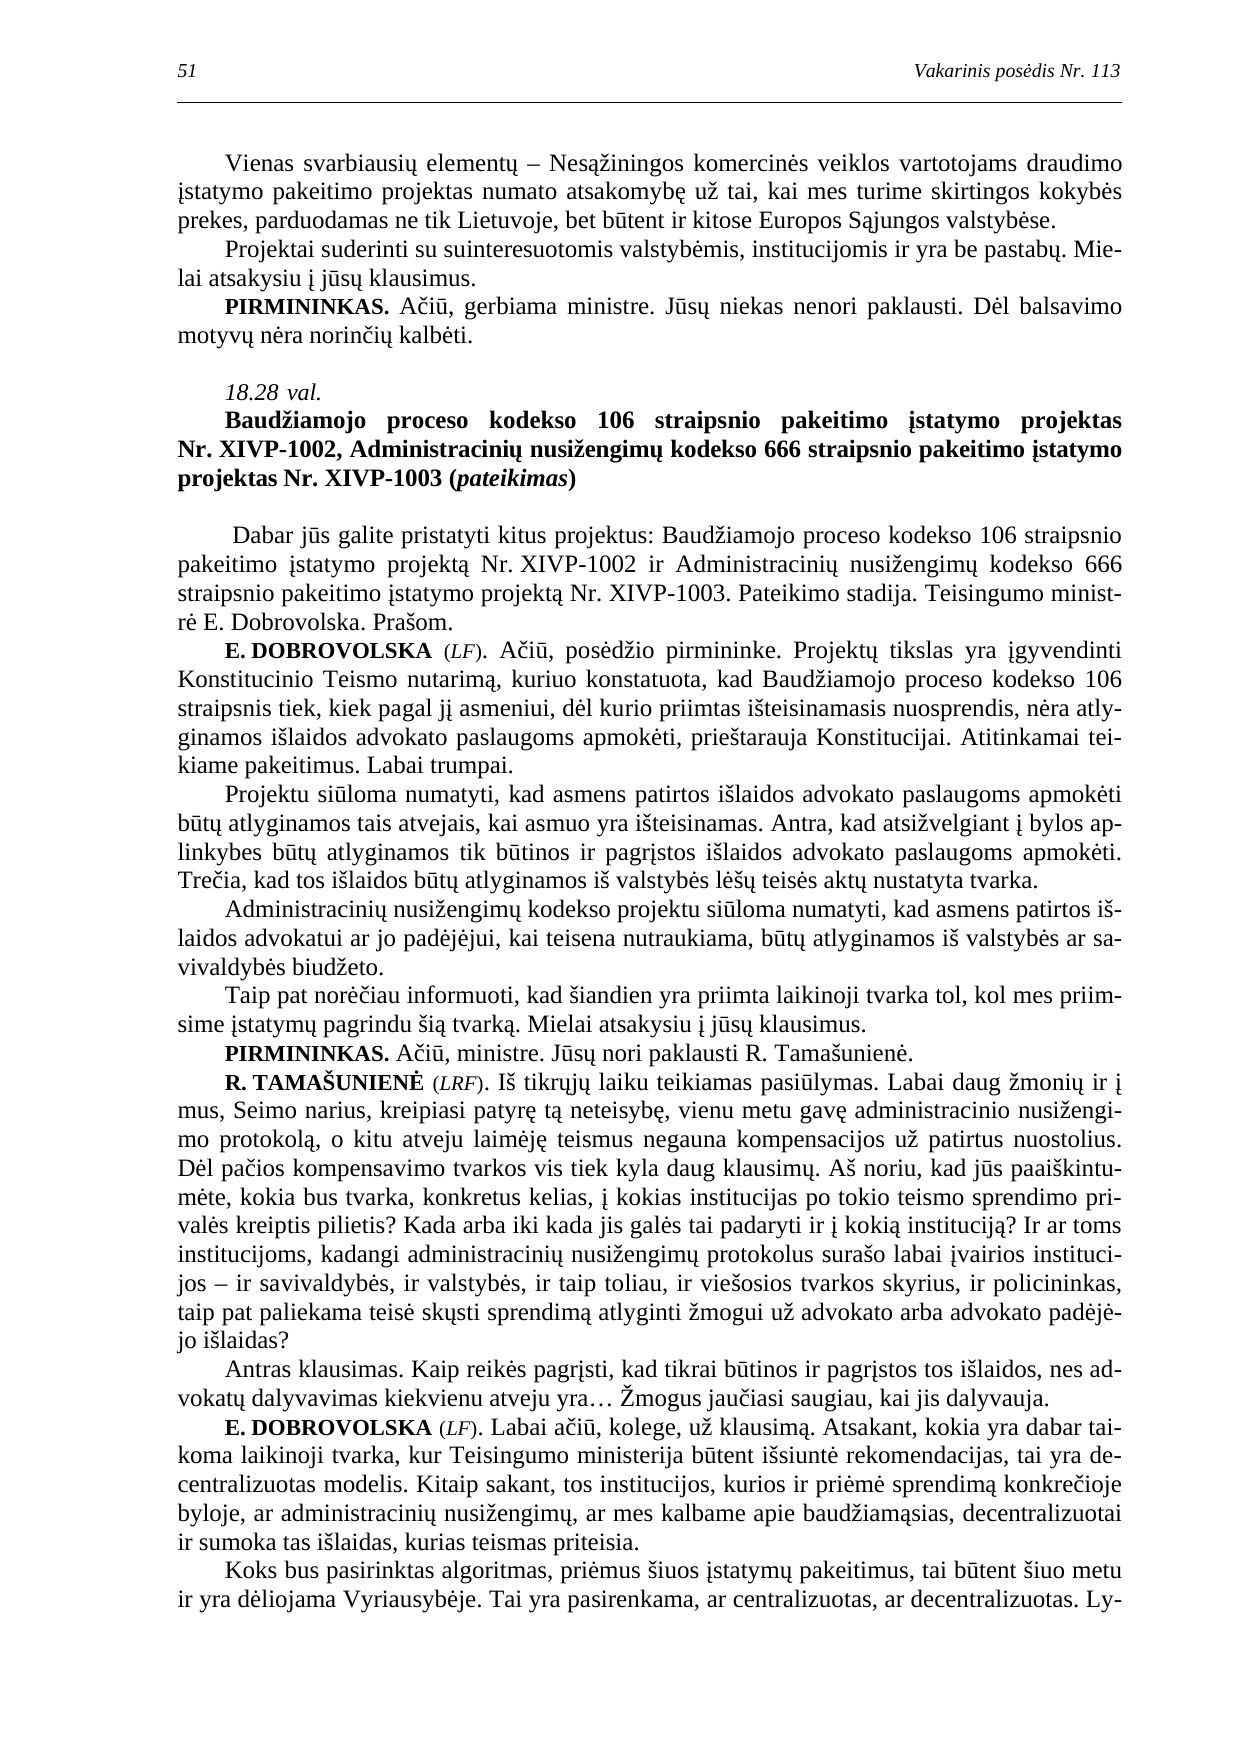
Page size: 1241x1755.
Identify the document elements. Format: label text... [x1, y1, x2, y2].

text Bau­džia­mo­jo pro­ce­so ko­dek­so 106 straips­nio pa­kei­ti­mo įsta­ty­mo pro­jek­tas Nr. XIVP-1002, Ad­mi­nist­ra­ci­nių nu­si­žen­gi­mų ko­dek­so 666 straips­nio pa­kei­ti­mo įstatymo pro­jek­tas Nr. XIVP-1003 (pa­tei­ki­mas) [177, 405, 1122, 492]
text Vie­nas svar­biau­sių ele­men­tų – Ne­są­ži­nin­gos ko­mer­ci­nės veik­los var­to­to­jams drau­di­mo įsta­ty­mo pa­kei­ti­mo pro­jek­tas nu­ma­to at­sa­ko­my­bę už tai, kai mes tu­ri­me skir­tin­gos ko­ky­bės pre­kes, par­duo­da­mas ne tik Lie­tu­vo­je, bet bū­tent ir ki­to­se Eu­ro­pos Są­jun­gos vals­ty­bė­se. [177, 148, 1122, 234]
text Ant­ras klau­si­mas. Kaip rei­kės pa­grįs­ti, kad tik­rai bū­ti­nos ir pa­grįs­tos tos iš­lai­dos, nes ad­vo­ka­tų da­ly­va­vi­mas kiek­vie­nu at­ve­ju yra… Žmo­gus jau­čia­si sau­giau, kai jis da­ly­vau­ja. [177, 1354, 1122, 1412]
text R. TAMAŠUNIENĖ (LRF). Iš tik­rų­jų lai­ku tei­kia­mas pa­siū­ly­mas. La­bai daug žmo­nių ir į mus, Sei­mo na­rius, krei­pia­si pa­ty­rę tą ne­tei­sy­bę, vie­nu me­tu ga­vę ad­mi­nist­ra­ci­nio nu­si­žen­gi­mo pro­to­ko­lą, o ki­tu at­ve­ju lai­mė­ję teis­mus ne­gau­na kom­pen­sa­ci­jos už pa­tir­tus nuos­to­lius. Dėl pa­čios kom­pen­sa­vi­mo tvar­kos vis tiek ky­la daug klau­si­mų. Aš no­riu, kad jūs pa­aiš­kin­tu­mė­te, ko­kia bus tvar­ka, kon­kre­tus ke­lias, į ko­kias ins­ti­tu­ci­jas po to­kio teis­mo spren­di­mo pri­va­lės kreip­tis pi­lie­tis? Ka­da ar­ba iki ka­da jis ga­lės tai pa­da­ry­ti ir į ko­kią ins­ti­tu­ci­ją? Ir ar toms ins­ti­tu­ci­joms, ka­dan­gi ad­mi­nist­ra­ci­nių nu­si­žen­gi­mų pro­to­ko­lus su­ra­šo la­bai įvai­rios ins­ti­tu­ci­jos – ir sa­vi­val­dy­bės, ir vals­ty­bės, ir taip to­liau, ir vie­šo­sios tvar­kos sky­rius, ir po­li­ci­nin­kas, taip pat pa­lie­ka­ma tei­sė skųs­ti spren­di­mą at­ly­gin­ti žmo­gui už ad­vo­ka­to ar­ba ad­vo­ka­to pa­dė­jė­jo iš­lai­das? [177, 1067, 1122, 1354]
text PIRMININKAS. Ačiū, ger­bia­ma mi­nist­re. Jū­sų nie­kas ne­no­ri pa­klaus­ti. Dėl bal­sa­vi­mo mo­ty­vų nė­ra no­rin­čių kal­bė­ti. [177, 291, 1122, 349]
text Da­bar jūs ga­li­te pri­sta­ty­ti ki­tus pro­jek­tus: Bau­džia­mo­jo pro­ce­so ko­dek­so 106 straips­nio pa­kei­ti­mo įsta­ty­mo pro­jek­tą Nr. XIVP-1002 ir Ad­mi­nist­ra­ci­nių nu­si­žen­gi­mų ko­dek­so 666 straips­nio pa­kei­ti­mo įsta­ty­mo pro­jek­tą Nr. XIVP-1003. Pa­tei­ki­mo sta­di­ja. Tei­sin­gu­mo mi­nist­rė E. Dob­ro­vols­ka. Pra­šom. [177, 520, 1122, 635]
text Taip pat no­rė­čiau in­for­muo­ti, kad šian­dien yra pri­im­ta lai­ki­no­ji tvar­ka tol, kol mes pri­im­si­me įsta­ty­mų pa­grin­du šią tvar­ką. Mie­lai at­sa­ky­siu į jū­sų klau­si­mus. [177, 980, 1122, 1038]
text Ad­mi­nist­ra­ci­nių nu­si­žen­gi­mų ko­dek­so pro­jek­tu siū­lo­ma nu­ma­ty­ti, kad as­mens pa­tir­tos iš­lai­dos ad­vo­ka­tui ar jo pa­dė­jė­jui, kai tei­se­na nu­trau­kia­ma, bū­tų at­ly­gi­na­mos iš vals­ty­bės ar sa­vi­val­dy­bės biu­dže­to. [177, 894, 1122, 980]
text Koks bus pa­si­rink­tas al­go­rit­mas, pri­ėmus šiuos įsta­ty­mų pa­kei­ti­mus, tai bū­tent šiuo me­tu ir yra dė­lio­ja­ma Vy­riau­sy­bė­je. Tai yra pa­si­ren­ka­ma, ar cen­tra­li­zuo­tas, ar de­cen­tra­li­zuo­tas. Ly­ [177, 1555, 1122, 1613]
text E. DOBROVOLSKA (LF). Ačiū, po­sė­džio pir­mi­nin­ke. Pro­jek­tų tiks­las yra įgy­ven­din­ti Kon­­sti­tu­ci­nio Teis­mo nu­ta­ri­mą, ku­riuo kon­sta­tuo­ta, kad Bau­džia­mo­jo pro­ce­so ko­dek­so 106 straips­nis tiek, kiek pa­gal jį as­me­niui, dėl ku­rio pri­im­tas iš­tei­si­na­ma­sis nuosp­ren­dis, nė­ra at­ly­gi­na­mos iš­lai­dos ad­vo­ka­to pa­slau­goms ap­mo­kė­ti, prieš­ta­rau­ja Kon­sti­tu­ci­jai. Ati­tin­ka­mai tei­kia­me pa­kei­ti­mus. La­bai trum­pai. [177, 635, 1122, 779]
text 18.28 val. [224, 378, 1122, 405]
text PIRMININKAS. Ačiū, mi­nist­re. Jū­sų no­ri pa­klaus­ti R. Ta­ma­šu­nie­nė. [177, 1038, 1122, 1067]
text Pro­jek­tu siū­lo­ma nu­ma­ty­ti, kad as­mens pa­tir­tos iš­lai­dos ad­vo­ka­to pa­slau­goms ap­mo­kė­ti bū­tų at­ly­gi­na­mos tais at­ve­jais, kai as­muo yra iš­tei­si­na­mas. An­tra, kad at­si­žvel­giant į by­los ap­lin­ky­bes bū­tų at­ly­gi­na­mos tik bū­ti­nos ir pa­grįs­tos iš­lai­dos ad­vo­ka­to pa­slau­goms ap­mo­kė­ti. Tre­čia, kad tos iš­lai­dos bū­tų at­ly­gi­na­mos iš vals­ty­bės lė­šų tei­sės ak­tų nu­sta­ty­ta tvar­ka. [177, 779, 1122, 894]
text E. DOBROVOLSKA (LF). La­bai ačiū, ko­le­ge, už klau­si­mą. At­sa­kant, ko­kia yra da­bar tai­ko­ma lai­ki­no­ji tvar­ka, kur Tei­sin­gu­mo mi­nis­te­ri­ja bū­tent iš­siun­tė re­ko­men­da­ci­jas, tai yra de­cen­tra­li­zuo­tas mo­de­lis. Ki­taip sa­kant, tos ins­ti­tu­ci­jos, ku­rios ir pri­ėmė spren­di­mą kon­kre­čio­je by­lo­je, ar ad­mi­nist­ra­ci­nių nu­si­žen­gi­mų, ar mes kal­ba­me apie bau­džia­mą­sias, de­cen­tra­li­zuo­tai ir su­mo­ka tas iš­lai­das, ku­rias teis­mas pri­tei­sia. [177, 1412, 1122, 1555]
text Pro­jek­tai su­de­rin­ti su su­in­te­re­suo­to­mis vals­ty­bė­mis, ins­ti­tu­ci­jo­mis ir yra be pa­sta­bų. Mie­lai at­sa­ky­siu į jū­sų klau­si­mus. [177, 234, 1122, 291]
